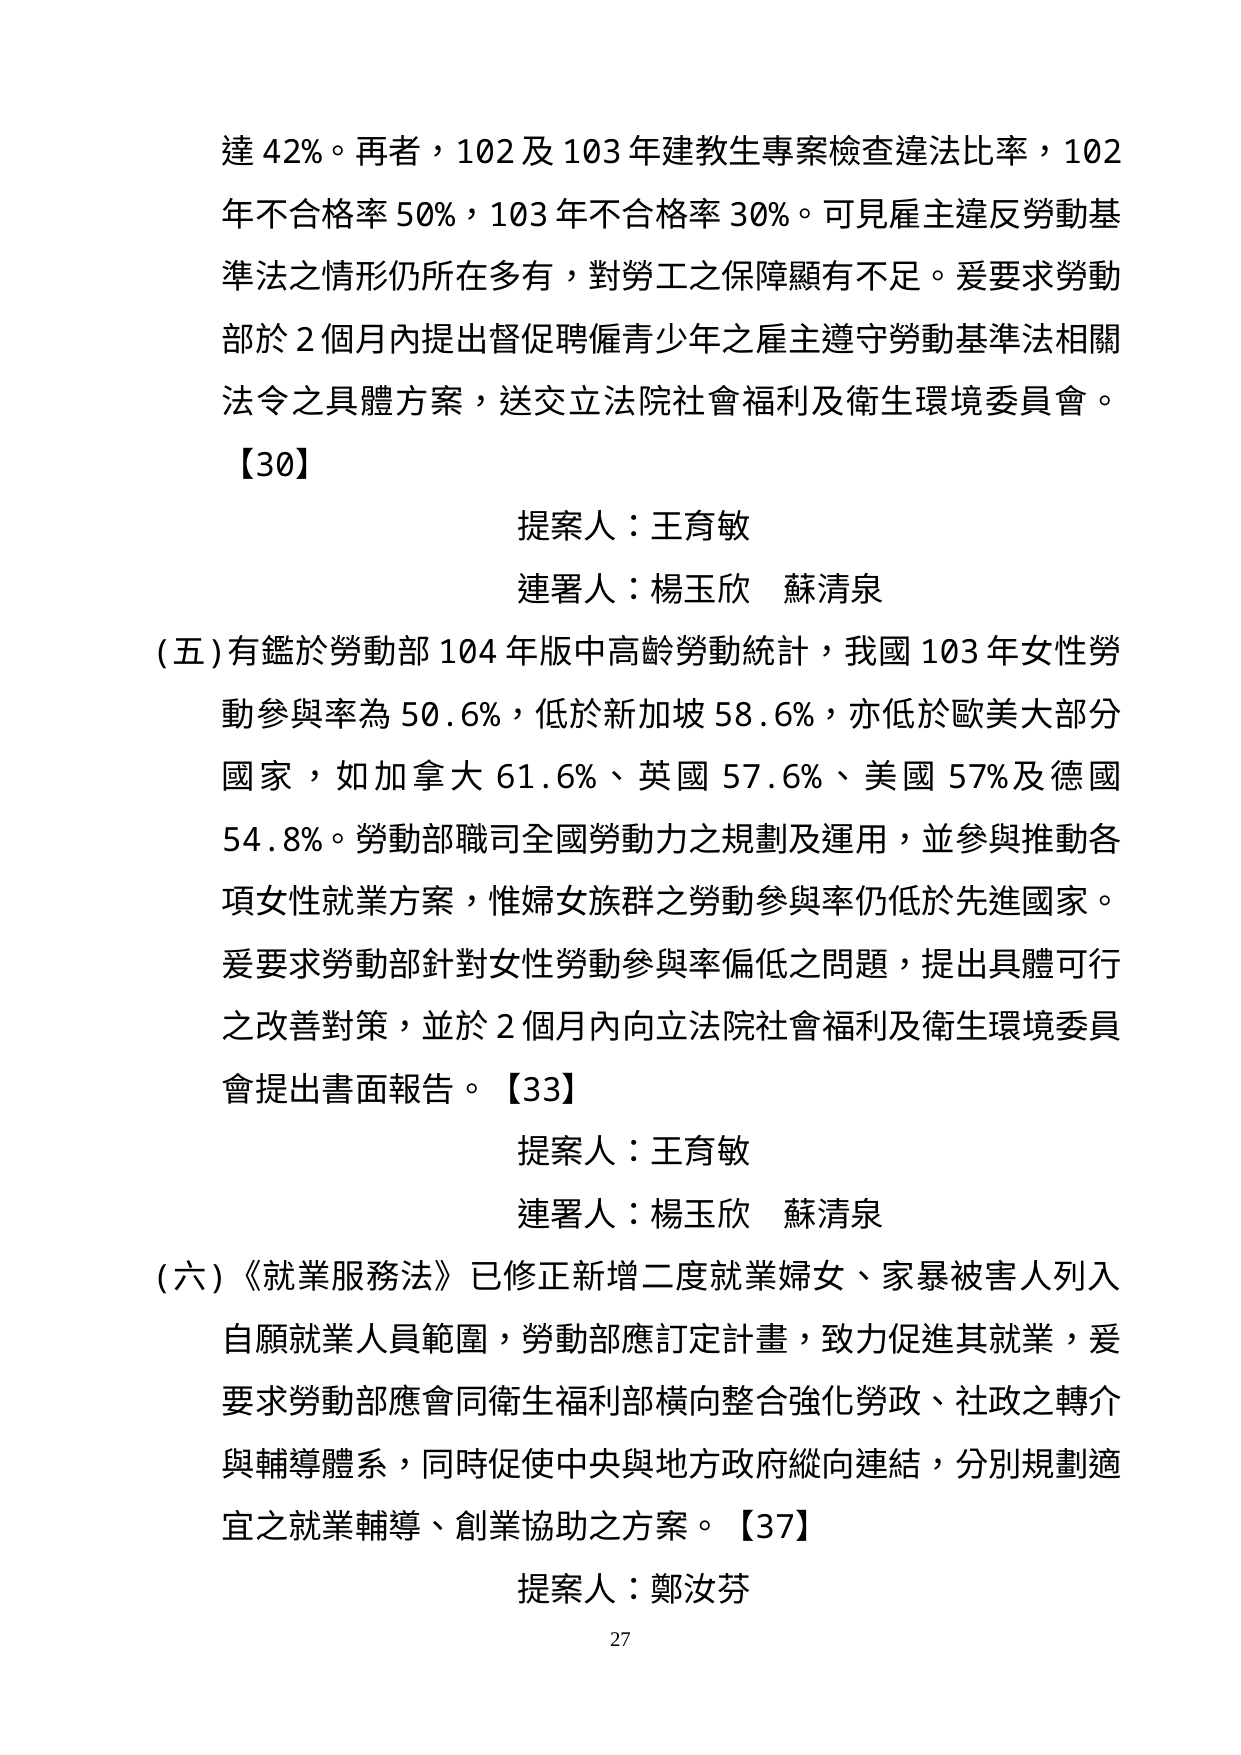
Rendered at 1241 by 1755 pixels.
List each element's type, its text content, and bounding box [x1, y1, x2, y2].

text 連署人：楊玉欣 蘇清泉 [118, 1170, 1122, 1233]
text 提案人：鄭汝芬 [118, 1545, 1122, 1608]
text 提案人：王育敏 [118, 483, 1122, 545]
text (六)《就業服務法》已修正新增二度就業婦女、家暴被害人列入自願就業人員範圍，勞動部應訂定計畫，致力促進其就業，爰要求勞動部應會同衛生福利部橫向整合強化勞政、社政之轉介與輔導體系，同時促使中央與地方政府縱向連結，分別規劃適宜之就業輔導、創業協助之方案。【37】 [152, 1233, 1122, 1545]
text (四)有鑑於勞動部102及103年工讀生勞動條件專案檢查報告，102年不合格率高達58%，103年不合格率雖有下降，但仍高達42%。再者，102及103年建教生專案檢查違法比率，102年不合格率50%，103年不合格率30%。可見雇主違反勞動基準法之情形仍所在多有，對勞工之保障顯有不足。爰要求勞動部於2個月內提出督促聘僱青少年之雇主遵守勞動基準法相關法令之具體方案，送交立法院社會福利及衛生環境委員會。【30】 [152, 108, 1122, 483]
text 連署人：楊玉欣 蘇清泉 [118, 545, 1122, 608]
text (五)有鑑於勞動部104年版中高齡勞動統計，我國103年女性勞動參與率為50.6%，低於新加坡58.6%，亦低於歐美大部分國家，如加拿大61.6%、英國57.6%、美國57%及德國54.8%。勞動部職司全國勞動力之規劃及運用，並參與推動各項女性就業方案，惟婦女族群之勞動參與率仍低於先進國家。爰要求勞動部針對女性勞動參與率偏低之問題，提出具體可行之改善對策，並於2個月內向立法院社會福利及衛生環境委員會提出書面報告。【33】 [152, 608, 1122, 1108]
text 提案人：王育敏 [118, 1108, 1122, 1170]
